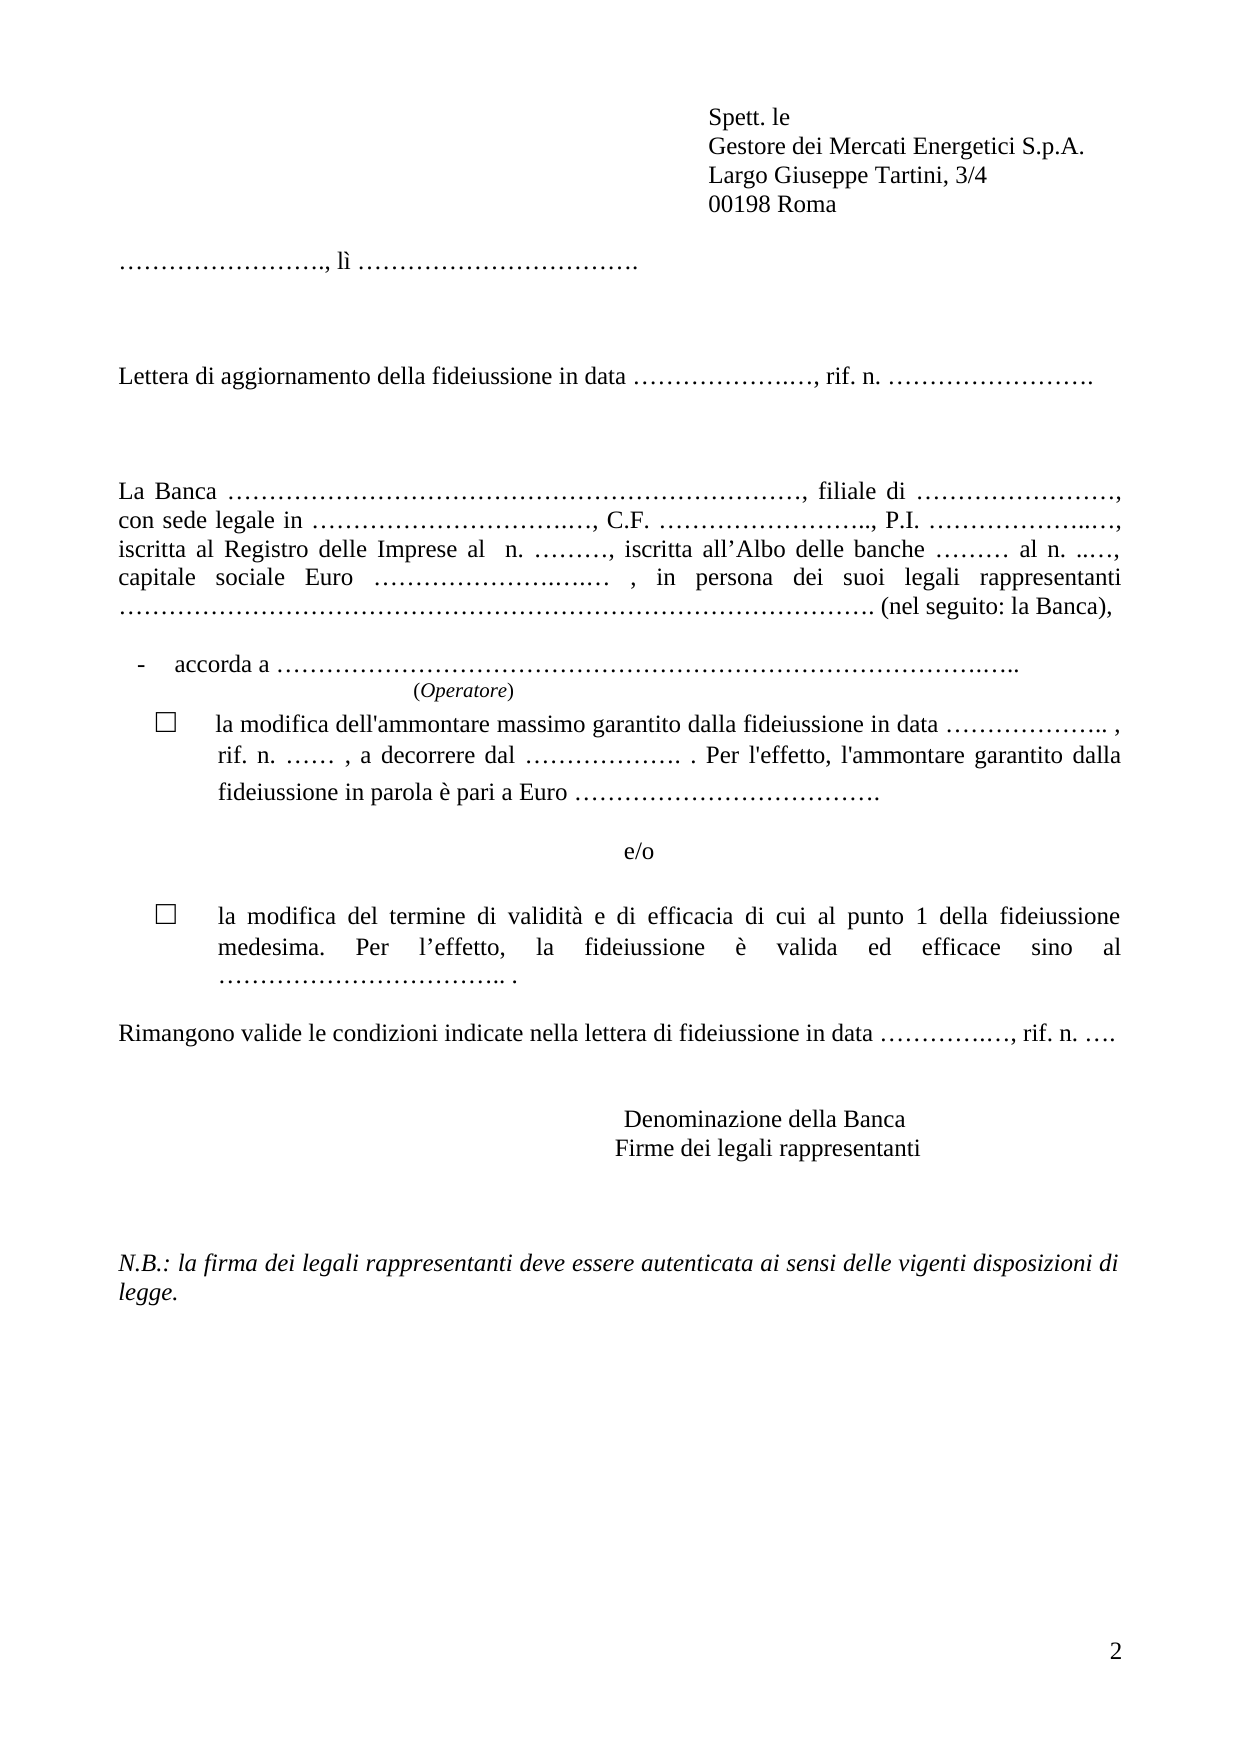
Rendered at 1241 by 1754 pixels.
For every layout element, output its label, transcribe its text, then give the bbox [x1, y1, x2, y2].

text □ la modifica dell'ammontare massimo garantito dalla fideiussione in data ……………….. , rif. n. …… , a decorrere dal ………………. . Per l'effetto, l'ammontare garantito dalla fideiussione in parola è pari a Euro ………………………………. [156, 702, 1122, 807]
text Rimangono valide le condizioni indicate nella lettera di fideiussione in data ………….…, rif. n. …. [118, 1018, 1122, 1047]
text Lettera di aggiornamento della fideiussione in data ……………….…, rif. n. ……………………. [118, 361, 1122, 390]
text Denominazione della Banca [339, 1104, 1122, 1133]
subtitle Gestore dei Mercati Energetici S.p.A. [708, 131, 1122, 160]
text La Banca ……………………………………………………………, filiale di ……………………, con sede legale in ………………………….…, C.F. …………………….., P.I. ………………..…, iscritta al Registro delle Imprese al n. ………, iscritta all’Albo delle banche ……… al n. ..…, capitale sociale Euro ………………….….… , in persona dei suoi legali rappresentanti ………………………………………………………………………………. (nel seguito: la Banca), [118, 476, 1122, 620]
text Firme dei legali rappresentanti [339, 1133, 1122, 1162]
text □ la modifica del termine di validità e di efficacia di cui al punto 1 della fideiussione medesima. Per l’effetto, la fideiussione è valida ed efficace sino al …………………………….. . [156, 893, 1122, 989]
list accorda a ………………………………………………………………………….….. [137, 649, 1122, 677]
text (Operatore) [339, 677, 1122, 702]
text N.B.: la firma dei legali rappresentanti deve essere autenticata ai sensi delle vigenti disposizioni di legge. [118, 1248, 1122, 1306]
text e/o [156, 836, 1122, 865]
text ……………………., lì ……………………………. [118, 246, 1122, 275]
text Largo Giuseppe Tartini, 3/4 [634, 160, 1122, 189]
text 00198 Roma [634, 189, 1122, 246]
text Spett. le [634, 102, 1122, 131]
